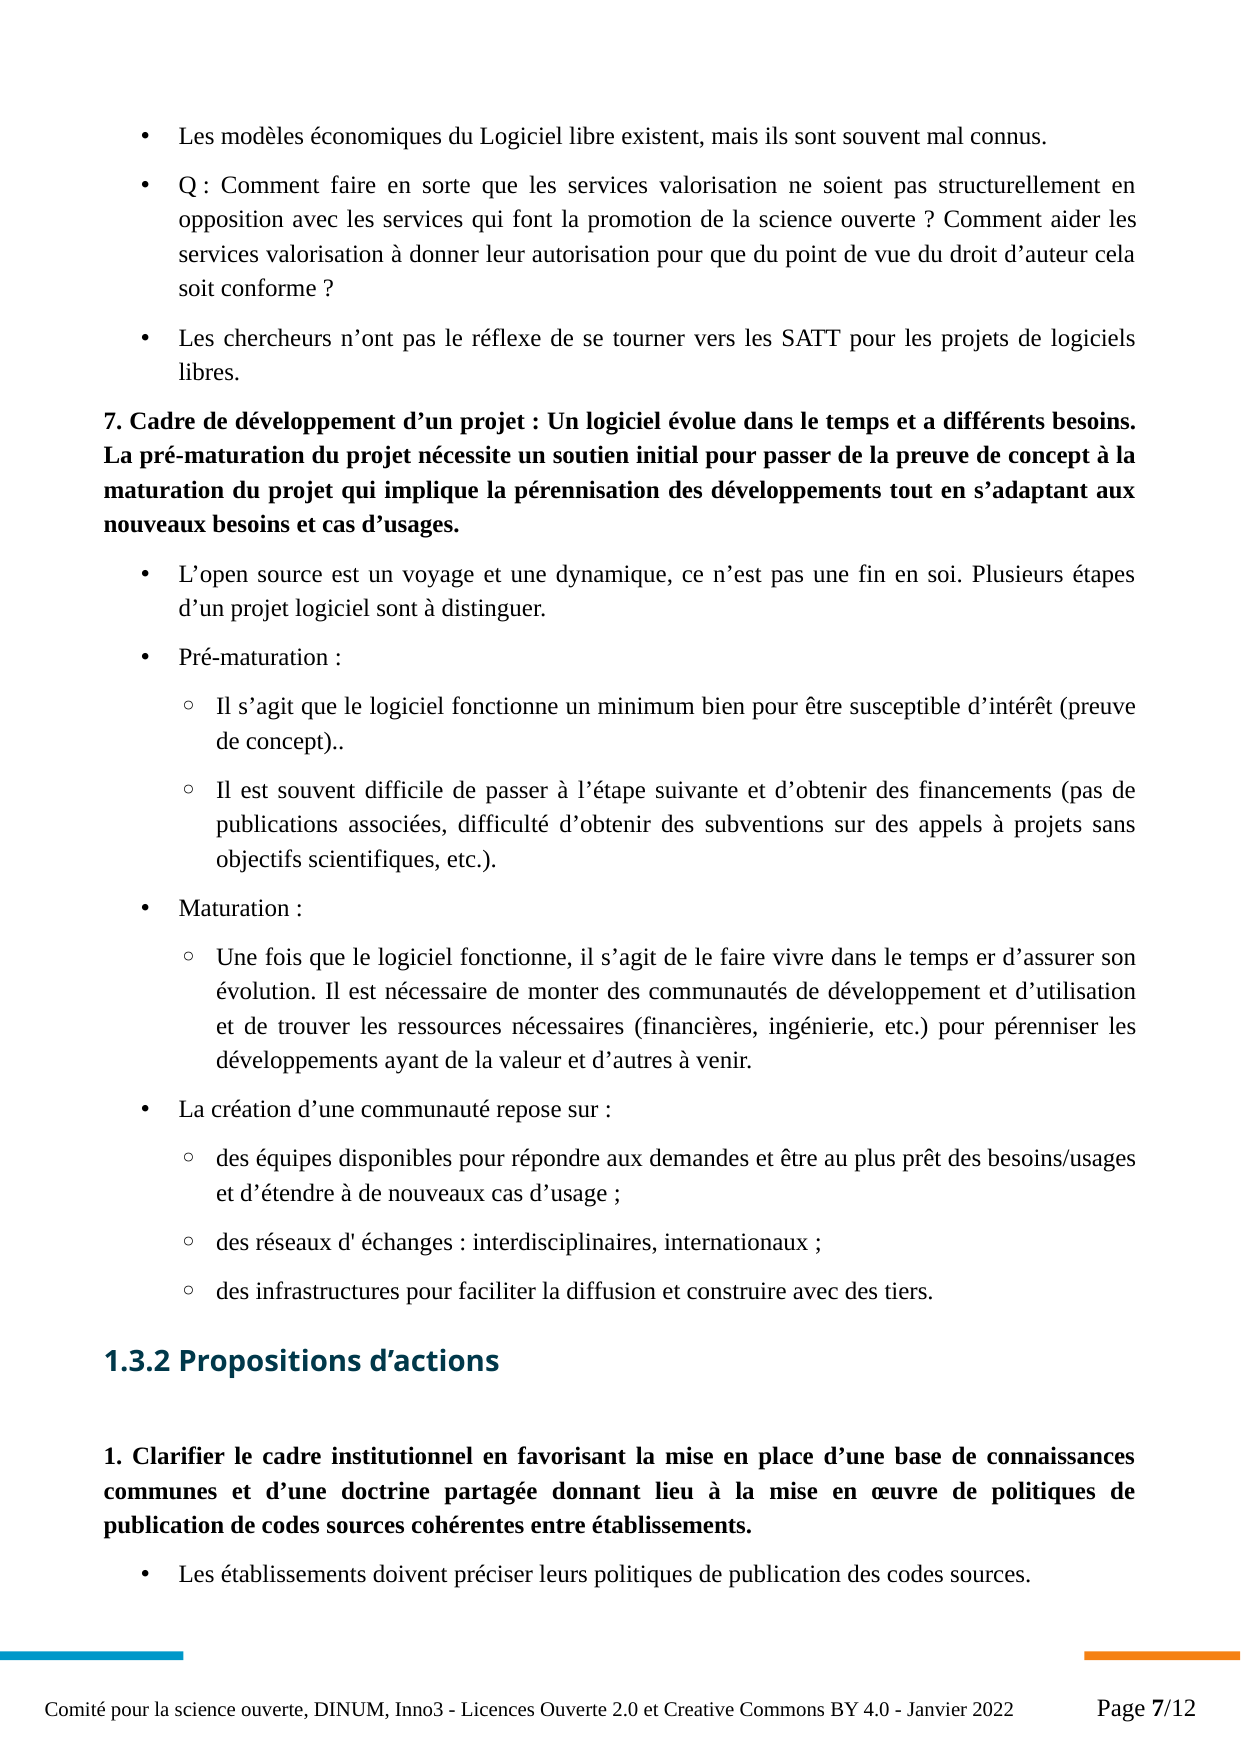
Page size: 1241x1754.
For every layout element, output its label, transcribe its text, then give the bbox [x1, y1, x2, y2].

list Pré-maturation : [141, 642, 1137, 671]
text 1. Clarifier le cadre institutionnel en favorisant la mise en place d’une base de connaissances communes et d’une doctrine partagée donnant lieu à la mise en œuvre de politiques de publication de codes sources cohérentes entre établissements. [103, 1441, 1137, 1539]
list Les chercheurs n’ont pas le réflexe de se tourner vers les SATT pour les projets de logiciels libres. [141, 323, 1137, 386]
list Maturation : [141, 893, 1137, 922]
list Il s’agit que le logiciel fonctionne un minimum bien pour être susceptible d’intérêt (preuve de concept).. [178, 691, 1137, 754]
list des infrastructures pour faciliter la diffusion et construire avec des tiers. [178, 1276, 1137, 1305]
list des réseaux d' échanges : interdisciplinaires, internationaux ; [178, 1227, 1137, 1256]
list Une fois que le logiciel fonctionne, il s’agit de le faire vivre dans le temps er d’assurer son évolution. Il est nécessaire de monter des communautés de développement et d’utilisation et de trouver les ressources nécessaires (financières, ingénierie, etc.) pour pérenniser les développements ayant de la valeur et d’autres à venir. [178, 942, 1137, 1074]
list La création d’une communauté repose sur : [141, 1094, 1137, 1123]
list des équipes disponibles pour répondre aux demandes et être au plus prêt des besoins/usages et d’étendre à de nouveaux cas d’usage ; [178, 1143, 1137, 1207]
list Les établissements doivent préciser leurs politiques de publication des codes sources. [141, 1559, 1137, 1588]
list L’open source est un voyage et une dynamique, ce n’est pas une fin en soi. Plusieurs étapes d’un projet logiciel sont à distinguer. [141, 559, 1137, 622]
text 7. Cadre de développement d’un projet : Un logiciel évolue dans le temps et a différents besoins. La pré-maturation du projet nécessite un soutien initial pour passer de la preuve de concept à la maturation du projet qui implique la pérennisation des développements tout en s’adaptant aux nouveaux besoins et cas d’usages. [103, 406, 1137, 538]
list Les modèles économiques du Logiciel libre existent, mais ils sont souvent mal connus. [141, 121, 1137, 150]
subtitle Propositions d’actions [103, 1340, 1137, 1380]
list Il est souvent difficile de passer à l’étape suivante et d’obtenir des financements (pas de publications associées, difficulté d’obtenir des subventions sur des appels à projets sans objectifs scientifiques, etc.). [178, 775, 1137, 872]
list Q : Comment faire en sorte que les services valorisation ne soient pas structurellement en opposition avec les services qui font la promotion de la science ouverte ? Comment aider les services valorisation à donner leur autorisation pour que du point de vue du droit d’auteur cela soit conforme ? [141, 170, 1137, 302]
